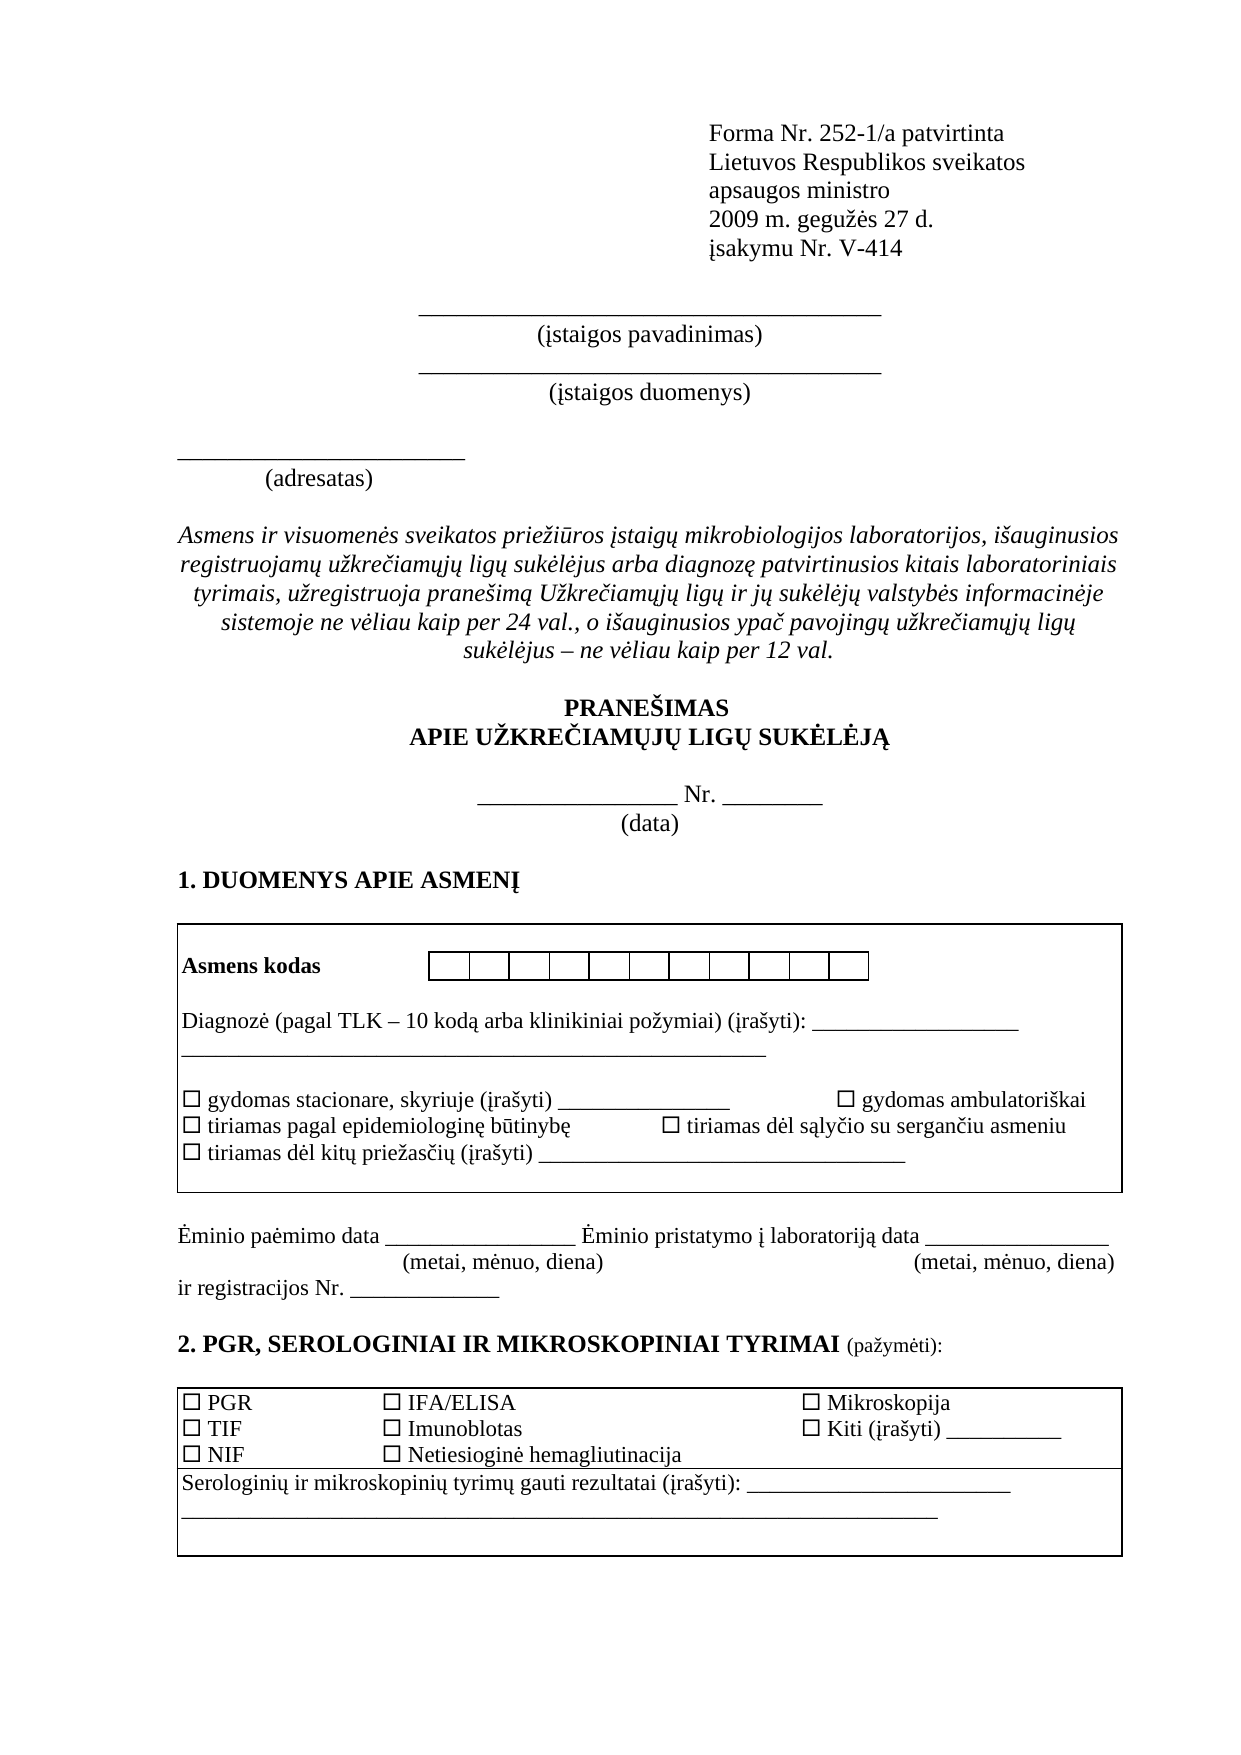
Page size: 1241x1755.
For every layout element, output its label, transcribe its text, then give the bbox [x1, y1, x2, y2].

table_cell [790, 953, 828, 979]
table_cell [] gydomas ambulatoriškai [831, 1086, 1121, 1112]
text _______________________ [177, 434, 1122, 463]
text (įstaigos pavadinimas) [177, 319, 1122, 348]
table_cell [] Imunoblotas [378, 1415, 797, 1441]
table_cell [] tiriamas dėl sąlyčio su sergančiu asmeniu [656, 1112, 1121, 1139]
table_cell [] Netiesioginė hemagliutinacija [378, 1441, 797, 1468]
text (adresatas) [177, 463, 1122, 492]
text įsakymu Nr. V-414 [177, 233, 1122, 262]
text (data) [177, 808, 1122, 837]
table_cell [] TIF [178, 1415, 377, 1441]
text _____________________________________ [177, 348, 1122, 377]
table_header [] Mikroskopija [797, 1389, 1121, 1415]
text _____________________________________ [177, 291, 1122, 319]
table_cell [] Kiti (įrašyti) __________ [797, 1415, 1121, 1441]
table_cell [590, 953, 629, 979]
text 1. DUOMENYS APIE ASMENĮ [177, 866, 1122, 894]
table_cell [] tiriamas dėl kitų priežasčių (įrašyti) ________________________________ [178, 1139, 1121, 1191]
table_header [] PGR [178, 1389, 377, 1415]
text apsaugos ministro [177, 176, 1122, 204]
table_cell [550, 953, 588, 979]
table_cell Asmens kodas [178, 951, 428, 979]
text (įstaigos duomenys) [177, 377, 1122, 406]
text Forma Nr. 252-1/a patvirtinta [709, 118, 1122, 147]
text 2. PGR, SEROLOGINIAI IR MIKROSKOPINIAI TYRIMAI (pažymėti): [177, 1329, 1122, 1358]
table_cell [869, 951, 1121, 979]
table_cell [] NIF [178, 1441, 377, 1468]
text (metai, mėnuo, diena) (metai, mėnuo, diena) [402, 1248, 1122, 1274]
text Asmens ir visuomenės sveikatos priežiūros įstaigų mikrobiologijos laboratorijos, išauginusios registruojamų užkrečiamųjų ligų sukėlėjus arba diagnozę patvirtinusios kitais laboratoriniais tyrimais, užregistruoja pranešimą Užkrečiamųjų ligų ir jų sukėlėjų valstybės informacinėje sistemoje ne vėliau kaip per 24 val., o išauginusios ypač pavojingų užkrečiamųjų ligų sukėlėjus – ne vėliau kaip per 12 val. [177, 521, 1122, 664]
text PRANEŠIMAS [177, 693, 1122, 722]
table_cell [510, 953, 549, 979]
text Ėminio paėmimo data Ėminio pristatymo į laboratoriją data ________________ [177, 1222, 1122, 1248]
table_cell Diagnozė (pagal TLK – 10 kodą arba klinikiniai požymiai) (įrašyti): __________________ ___________________________________________________ [178, 979, 1121, 1086]
table_cell [430, 953, 469, 979]
text ________________ Nr. ________ [177, 779, 1122, 808]
table_cell [] gydomas stacionare, skyriuje (įrašyti) _______________ [178, 1086, 831, 1112]
table_header [] IFA/ELISA [378, 1389, 797, 1415]
text Lietuvos Respublikos sveikatos [177, 147, 1122, 176]
table_header [178, 925, 1121, 951]
table_cell [630, 953, 668, 979]
table_cell Serologinių ir mikroskopinių tyrimų gauti rezultatai (įrašyti): _______________________ __________________________________________________________________ [178, 1469, 1121, 1555]
table_cell [670, 953, 709, 979]
table_cell [797, 1441, 1121, 1468]
table_cell [710, 953, 748, 979]
text ir registracijos Nr. _____________ [177, 1274, 1122, 1301]
text 2009 m. gegužės 27 d. [177, 204, 1122, 233]
table_cell [750, 953, 789, 979]
table_cell [830, 953, 868, 979]
table_cell [470, 953, 508, 979]
text APIE UŽKREČIAMŲJŲ LIGŲ SUKĖLĖJĄ [177, 722, 1122, 751]
table_cell [] tiriamas pagal epidemiologinę būtinybę [178, 1112, 656, 1139]
